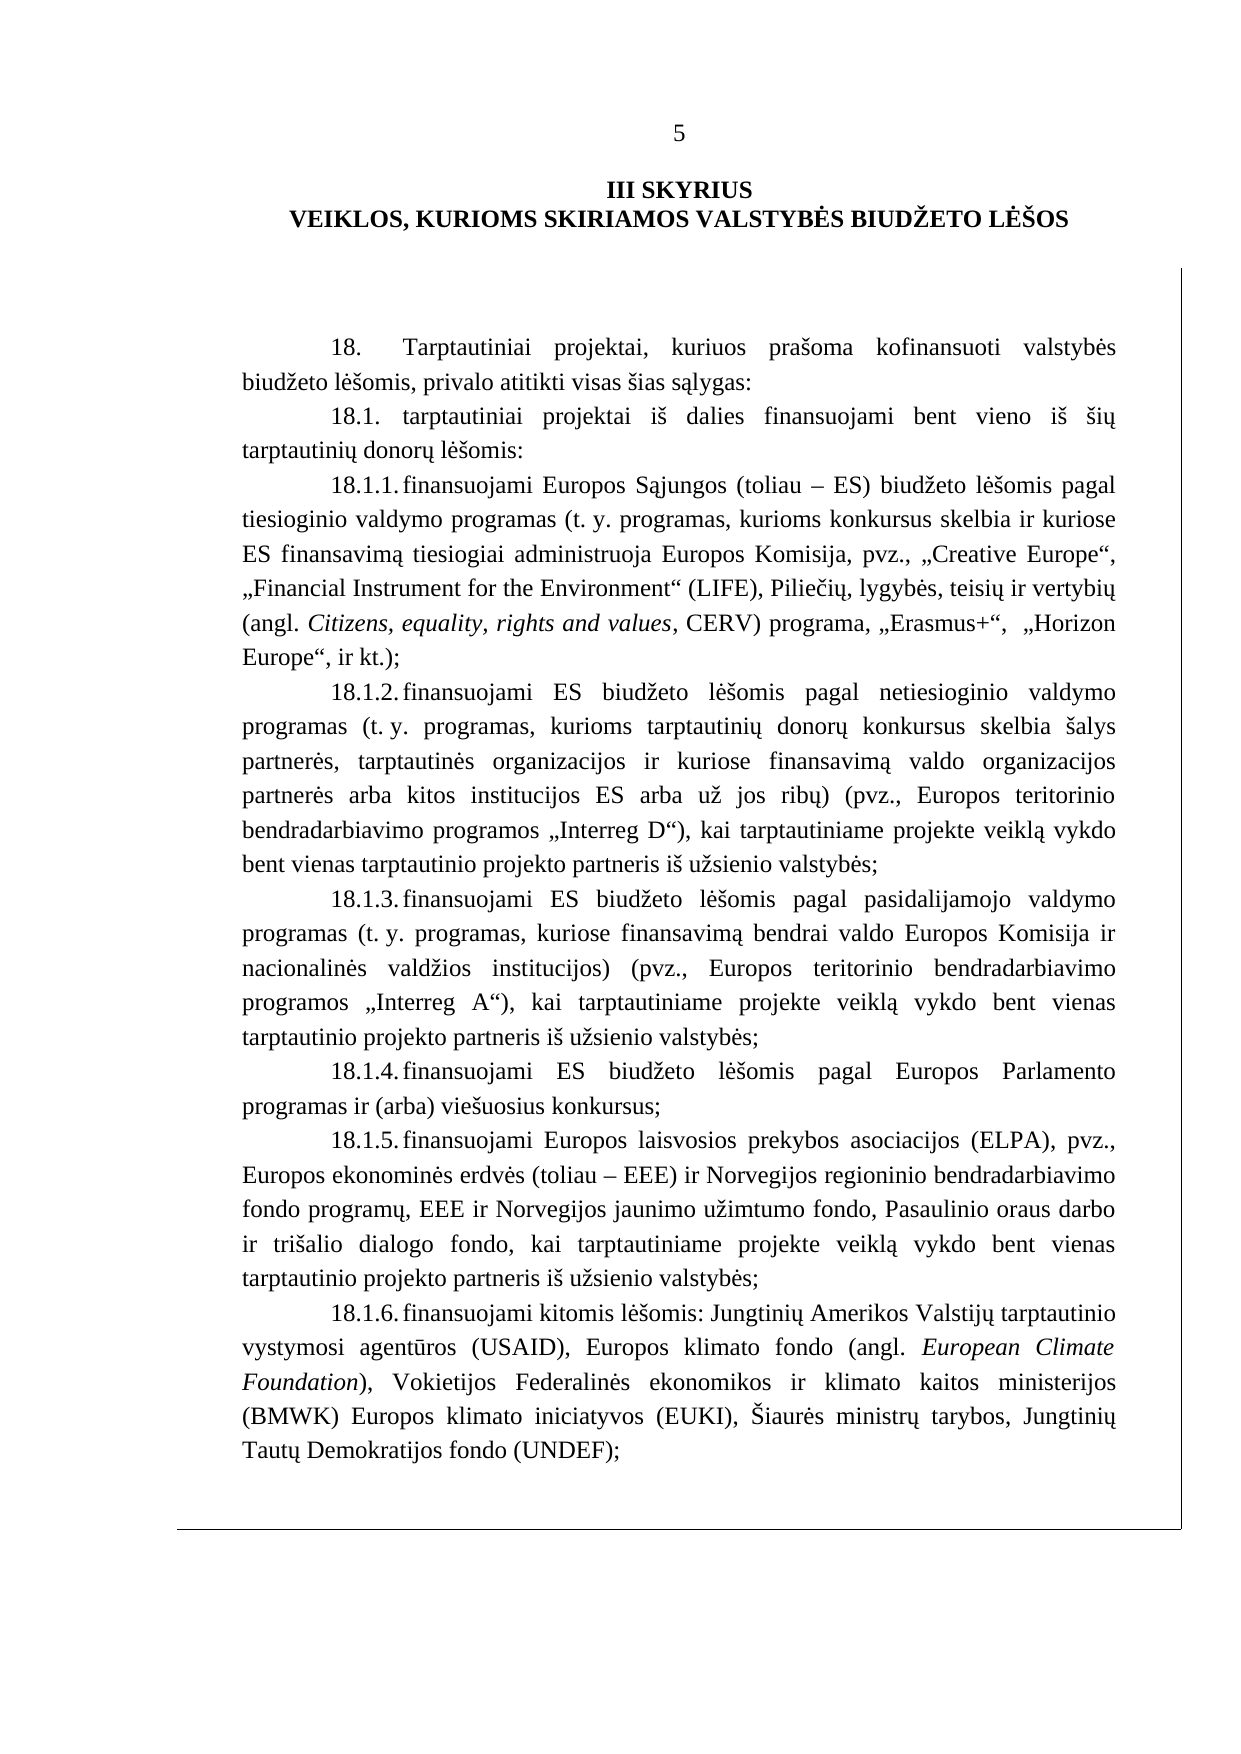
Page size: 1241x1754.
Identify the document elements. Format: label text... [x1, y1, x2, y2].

text VEIKLOS, KURIOMS SKIRIAMOS VALSTYBĖS BIUDŽETO LĖŠOS [177, 204, 1181, 233]
text 18.1.2. finansuojami ES biudžeto lėšomis pagal netiesioginio valdymo programas (t. y. programas, kurioms tarptautinių donorų konkursus skelbia šalys partnerės, tarptautinės organizacijos ir kuriose finansavimą valdo organizacijos partnerės arba kitos institucijos ES arba už jos ribų) (pvz., Europos teritorinio bendradarbiavimo programos „Interreg D“), kai tarptautiniame projekte veiklą vykdo bent vienas tarptautinio projekto partneris iš užsienio valstybės; [177, 612, 1181, 819]
text 18.1.4. finansuojami ES biudžeto lėšomis pagal Europos Parlamento programas ir (arba) viešuosius konkursus; [177, 992, 1181, 1061]
text 18.1.6. finansuojami kitomis lėšomis: Jungtinių Amerikos Valstijų tarptautinio vystymosi agentūros (USAID), Europos klimato fondo (angl. European Climate Foundation), Vokietijos Federalinės ekonomikos ir klimato kaitos ministerijos (BMWK) Europos klimato iniciatyvos (EUKI), Šiaurės ministrų tarybos, Jungtinių Tautų Demokratijos fondo (UNDEF); [177, 1233, 1181, 1529]
text 18.1.5. finansuojami Europos laisvosios prekybos asociacijos (ELPA), pvz., Europos ekonominės erdvės (toliau – EEE) ir Norvegijos regioninio bendradarbiavimo fondo programų, EEE ir Norvegijos jaunimo užimtumo fondo, Pasaulinio oraus darbo ir trišalio dialogo fondo, kai tarptautiniame projekte veiklą vykdo bent vienas tarptautinio projekto partneris iš užsienio valstybės; [177, 1061, 1181, 1233]
text 18. Tarptautiniai projektai, kuriuos prašoma kofinansuoti valstybės biudžeto lėšomis, privalo atitikti visas šias sąlygas: [177, 268, 1181, 337]
text 18.1. tarptautiniai projektai iš dalies finansuojami bent vieno iš šių tarptautinių donorų lėšomis: [177, 337, 1181, 406]
text 18.1.1. finansuojami Europos Sąjungos (toliau – ES) biudžeto lėšomis pagal tiesioginio valdymo programas (t. y. programas, kurioms konkursus skelbia ir kuriose ES finansavimą tiesiogiai administruoja Europos Komisija, pvz., „Creative Europe“, „Financial Instrument for the Environment“ (LIFE), Piliečių, lygybės, teisių ir vertybių (angl. Citizens, equality, rights and values, CERV) programa, „Erasmus+“, „Horizon Europe“, ir kt.); [177, 406, 1181, 612]
text III SKYRIUS [177, 176, 1181, 204]
text 18.1.3. finansuojami ES biudžeto lėšomis pagal pasidalijamojo valdymo programas (t. y. programas, kuriose finansavimą bendrai valdo Europos Komisija ir nacionalinės valdžios institucijos) (pvz., Europos teritorinio bendradarbiavimo programos „Interreg A“), kai tarptautiniame projekte veiklą vykdo bent vienas tarptautinio projekto partneris iš užsienio valstybės; [177, 819, 1181, 992]
